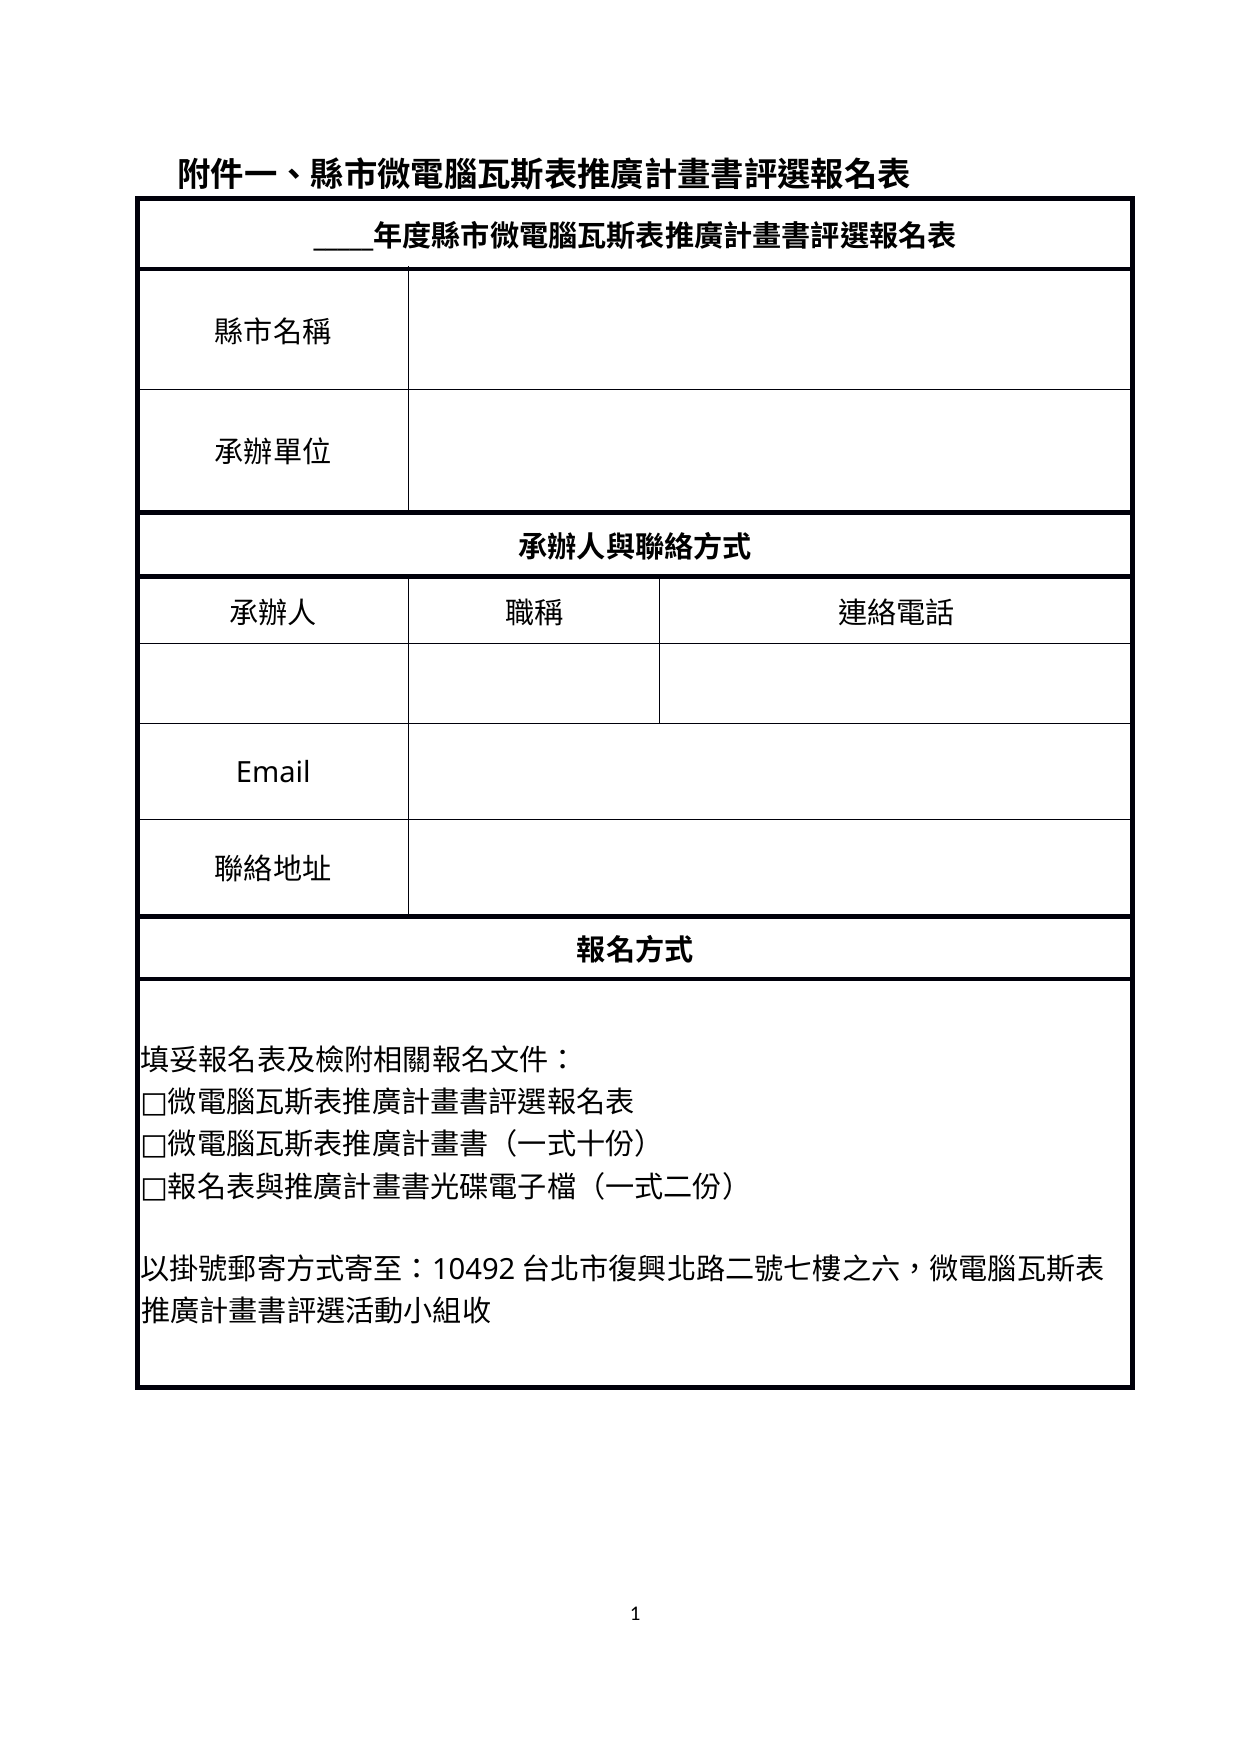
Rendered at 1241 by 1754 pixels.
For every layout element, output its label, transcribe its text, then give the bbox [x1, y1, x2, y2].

table_cell [409, 271, 1130, 388]
table_header _____年度縣市微電腦瓦斯表推廣計畫書評選報名表 [140, 201, 1130, 266]
table_cell [409, 644, 659, 723]
table_cell 報名方式 [140, 919, 1130, 977]
table_cell [409, 820, 1130, 914]
table_cell [409, 390, 1130, 510]
table_cell 承辦人 [140, 579, 408, 643]
table_cell [409, 724, 1130, 818]
text 附件一、縣市微電腦瓦斯表推廣計畫書評選報名表 [177, 148, 1092, 196]
table_cell 連絡電話 [660, 579, 1130, 643]
table_cell [140, 644, 408, 723]
table_cell [660, 644, 1130, 723]
table_cell 職稱 [409, 579, 659, 643]
table_cell Email [140, 724, 408, 818]
table_cell 填妥報名表及檢附相關報名文件： □微電腦瓦斯表推廣計畫書評選報名表 □微電腦瓦斯表推廣計畫書（一式十份） □報名表與推廣計畫書光碟電子檔（一式二份） 以掛號郵寄方式寄至：10492台北市復興北路二號七樓之六，微電腦瓦斯表推廣計畫書評選活動小組收 [140, 981, 1130, 1385]
table_cell 承辦單位 [140, 390, 408, 510]
table_cell 縣市名稱 [140, 271, 408, 388]
table_cell 承辦人與聯絡方式 [140, 515, 1130, 574]
table_cell 聯絡地址 [140, 820, 408, 914]
